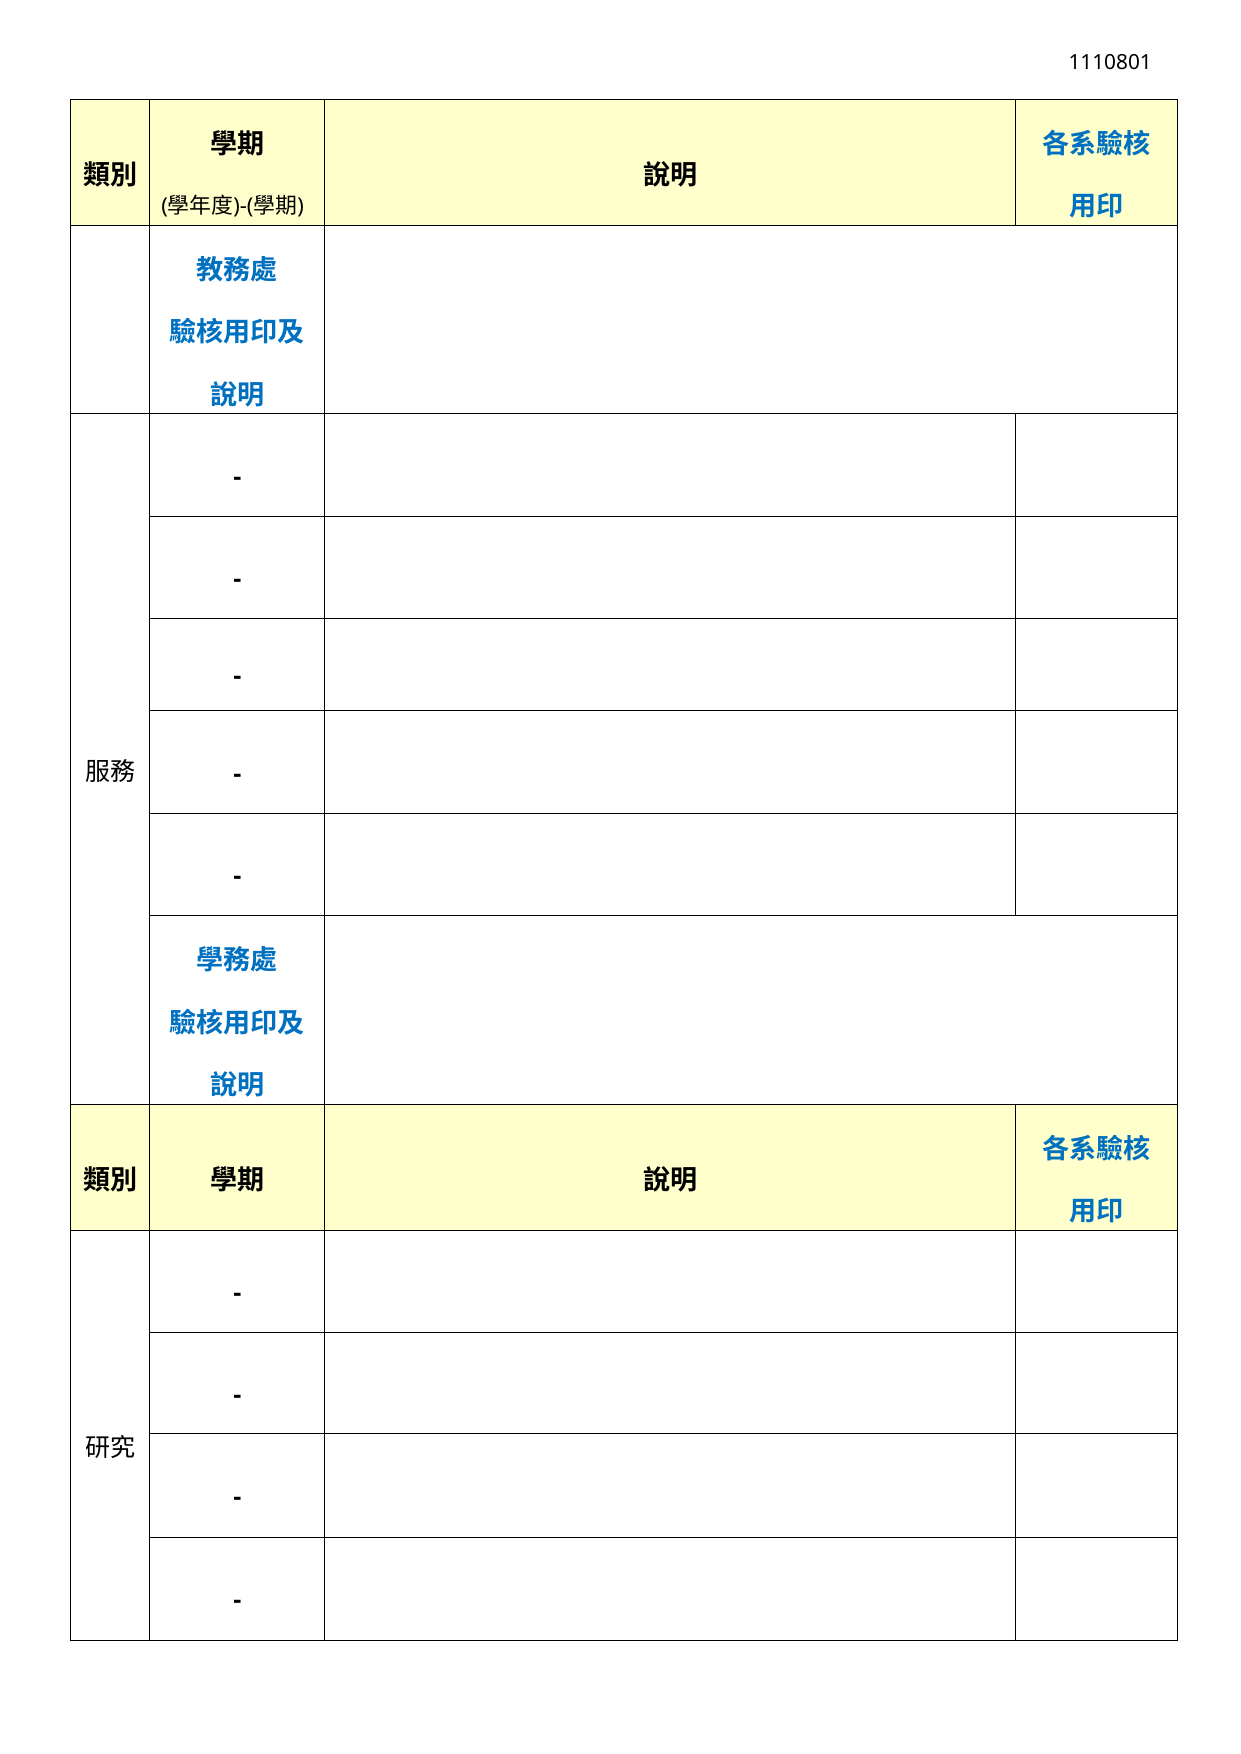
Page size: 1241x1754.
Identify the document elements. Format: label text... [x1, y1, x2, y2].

table_cell 學務處 驗核用印及說明 [150, 916, 324, 1104]
table_header 學期 (學年度)-(學期) [150, 100, 324, 225]
table_cell [325, 226, 1177, 413]
table_cell - [150, 711, 324, 813]
table_cell - [150, 414, 324, 516]
table_cell [325, 1333, 1015, 1433]
table_cell 教務處 驗核用印及說明 [150, 226, 324, 413]
table_cell [1016, 711, 1177, 813]
table_header 各系驗核 用印 [1016, 100, 1177, 225]
table_cell 服務 [71, 414, 149, 1104]
table_cell [1016, 517, 1177, 618]
table_cell - [150, 1231, 324, 1332]
table_cell 說明 [325, 1105, 1015, 1230]
table_cell [325, 1538, 1015, 1639]
table_cell - [150, 1434, 324, 1537]
table_cell 類別 [71, 1105, 149, 1230]
table_cell - [150, 1333, 324, 1433]
table_cell - [150, 814, 324, 915]
table_cell [325, 619, 1015, 710]
table_cell [71, 226, 149, 413]
table_cell [325, 916, 1177, 1104]
table_header 類別 [71, 100, 149, 225]
table_cell [325, 814, 1015, 915]
table_cell - [150, 517, 324, 618]
table_cell 各系驗核 用印 [1016, 1105, 1177, 1230]
table_cell [325, 517, 1015, 618]
table_cell 學期 [150, 1105, 324, 1230]
table_cell [325, 414, 1015, 516]
table_cell [1016, 1333, 1177, 1433]
table_cell [325, 1434, 1015, 1537]
table_cell [325, 1231, 1015, 1332]
table_cell [1016, 414, 1177, 516]
table_cell [1016, 1538, 1177, 1639]
table_cell 研究 [71, 1231, 149, 1639]
table_header 說明 [325, 100, 1015, 225]
table_cell [325, 711, 1015, 813]
table_cell [1016, 814, 1177, 915]
table_cell - [150, 619, 324, 710]
table_cell [1016, 1434, 1177, 1537]
table_cell [1016, 1231, 1177, 1332]
table_cell [1016, 619, 1177, 710]
table_cell - [150, 1538, 324, 1639]
